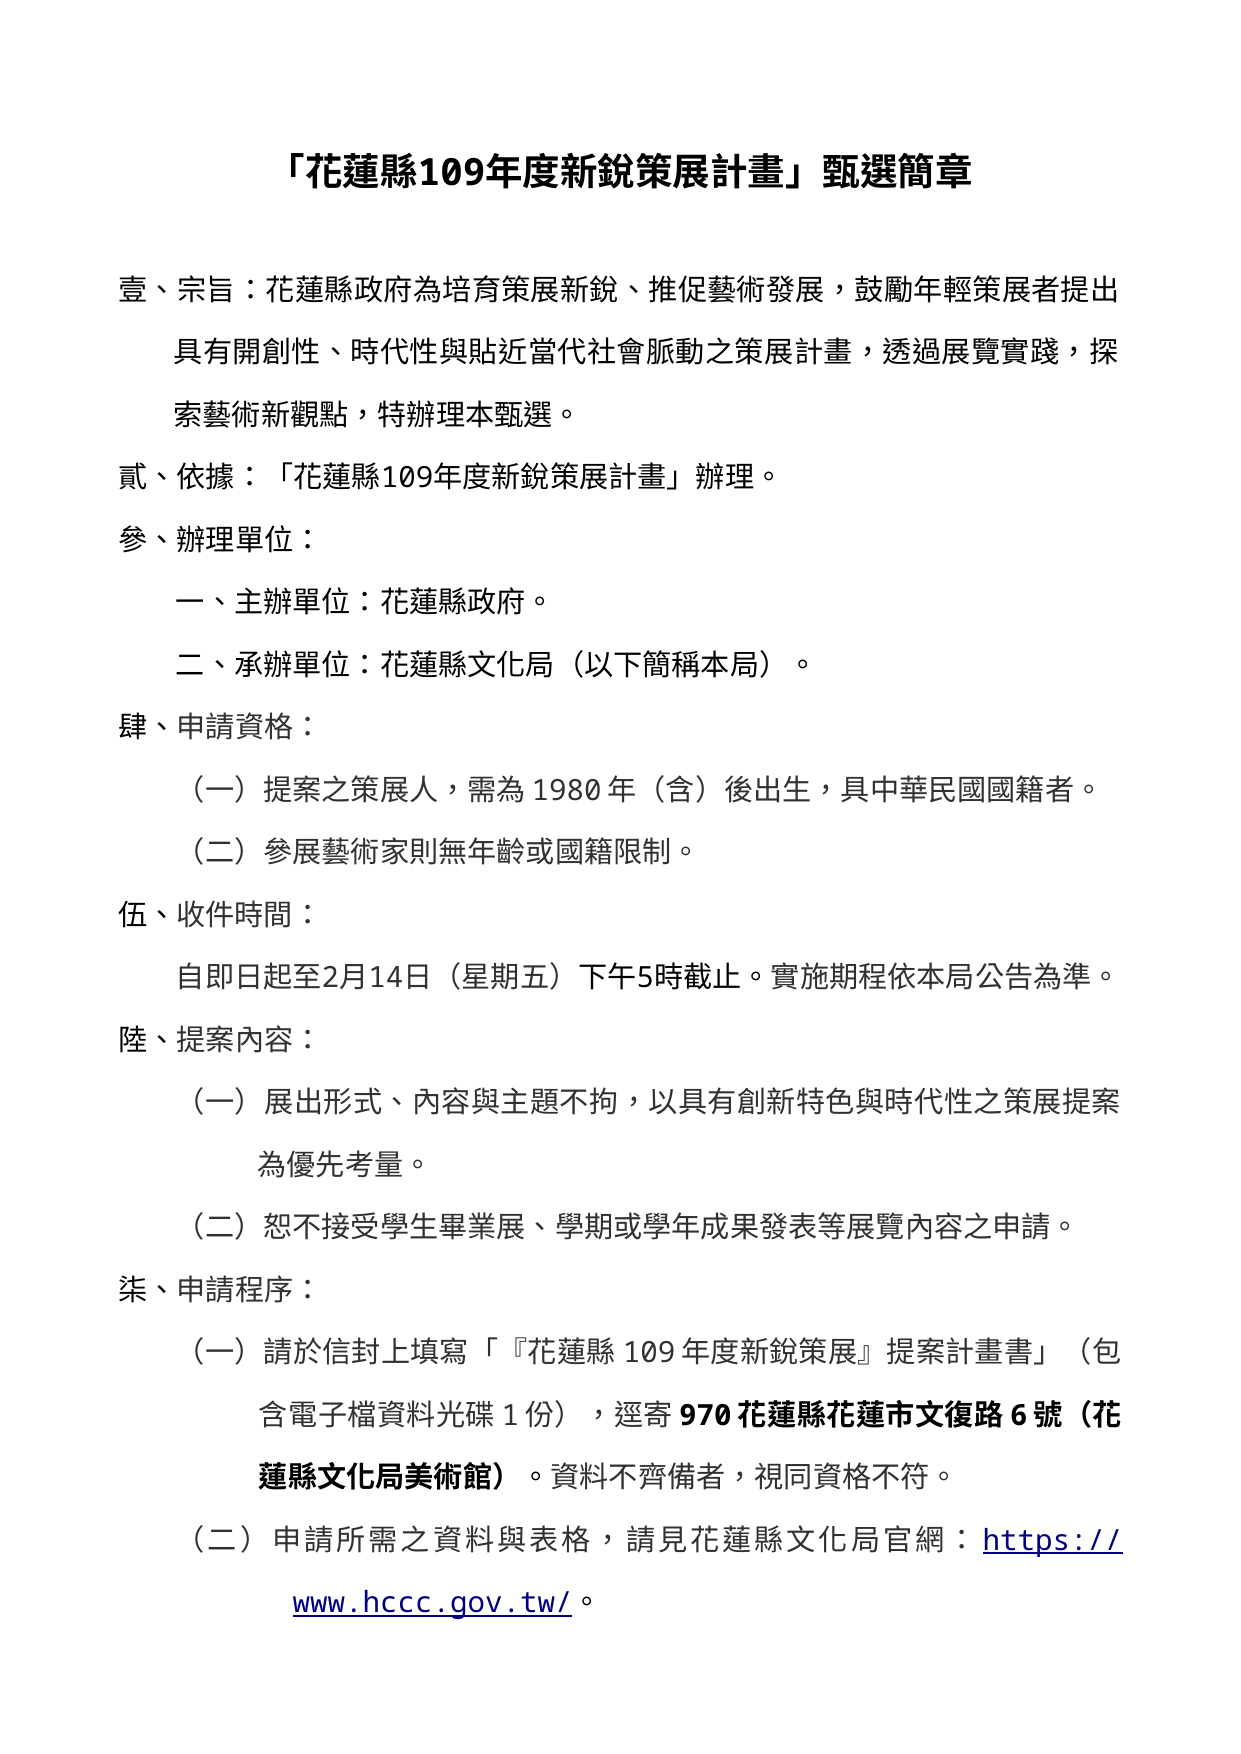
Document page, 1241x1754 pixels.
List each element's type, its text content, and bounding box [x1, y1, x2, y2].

text 一、主辦單位：花蓮縣政府。 [176, 558, 1122, 621]
text 陸、提案內容： [118, 996, 1122, 1058]
text 二、承辦單位：花蓮縣文化局（以下簡稱本局）。 [176, 621, 1122, 683]
text （二）申請所需之資料與表格，請見花蓮縣文化局官網：https://www.hccc.gov.tw/。 [176, 1496, 1122, 1621]
text 柒、申請程序： [118, 1246, 1122, 1308]
text 「花蓮縣109年度新銳策展計畫」甄選簡章 [118, 127, 1122, 189]
text 肆、申請資格： [118, 683, 1122, 746]
text 伍、收件時間： [118, 871, 1122, 933]
text （一）提案之策展人，需為1980年（含）後出生，具中華民國國籍者。 [176, 746, 1122, 808]
text （二）參展藝術家則無年齡或國籍限制。 [176, 808, 1122, 871]
text （一）展出形式、內容與主題不拘，以具有創新特色與時代性之策展提案為優先考量。 [176, 1058, 1122, 1183]
text 貳、依據：「花蓮縣109年度新銳策展計畫」辦理。 [118, 433, 1122, 496]
text 自即日起至2月14日（星期五）下午5時截止。實施期程依本局公告為準。 [176, 933, 1122, 996]
text 壹、宗旨：花蓮縣政府為培育策展新銳、推促藝術發展，鼓勵年輕策展者提出具有開創性、時代性與貼近當代社會脈動之策展計畫，透過展覽實踐，探索藝術新觀點，特辦理本甄選。 [118, 246, 1122, 433]
text （二）恕不接受學生畢業展、學期或學年成果發表等展覽內容之申請。 [176, 1183, 1122, 1246]
text 參、辦理單位： [118, 496, 1122, 558]
text （一）請於信封上填寫「『花蓮縣109年度新銳策展』提案計畫書」（包含電子檔資料光碟1份），逕寄970花蓮縣花蓮市文復路6號（花蓮縣文化局美術館）。資料不齊備者，視同資格不符。 [176, 1308, 1122, 1496]
